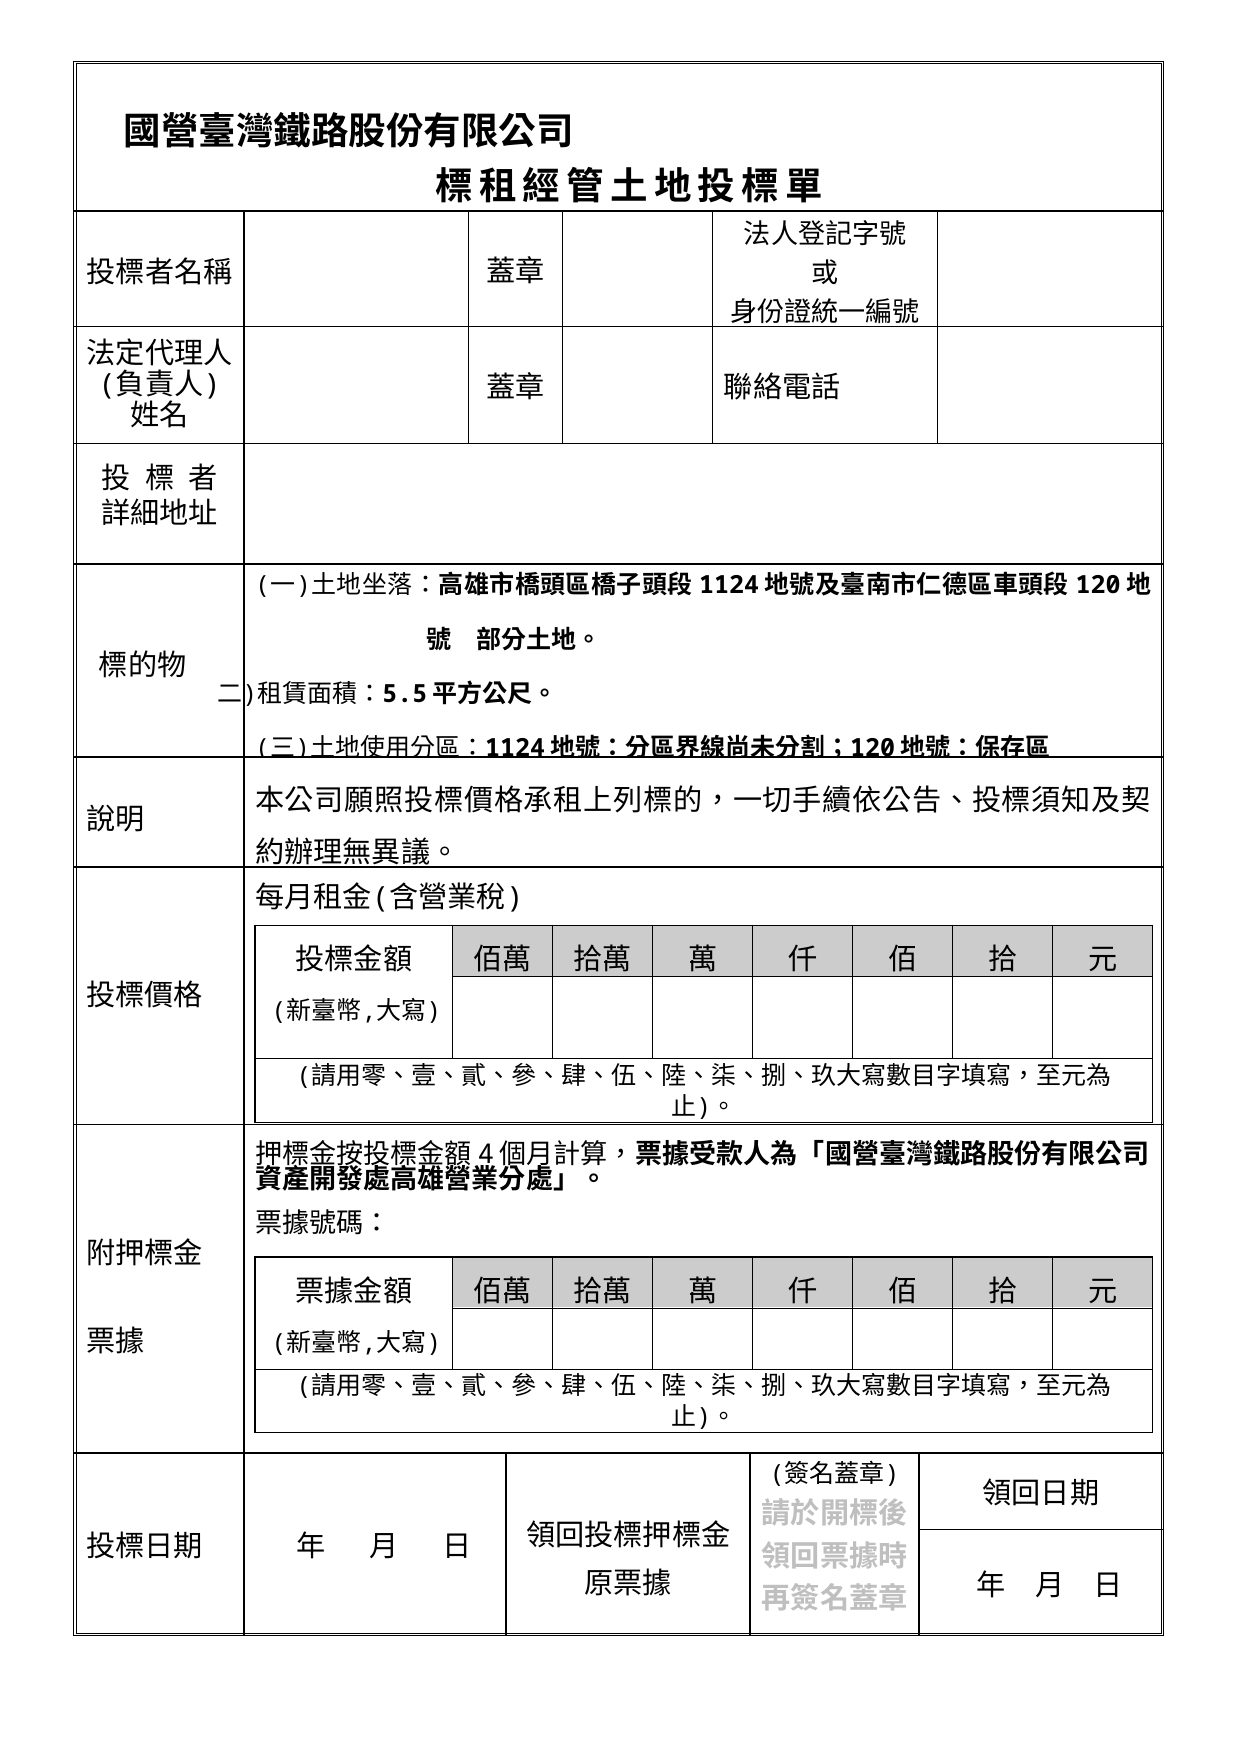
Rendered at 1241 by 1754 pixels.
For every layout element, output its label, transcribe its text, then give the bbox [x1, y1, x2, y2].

table_cell 蓋章 [469, 212, 562, 326]
table_header 佰萬 [453, 926, 552, 976]
table_header 拾萬 [553, 1258, 652, 1307]
table_cell 年 月 日 [245, 1454, 505, 1633]
table_cell [563, 327, 712, 443]
table_header 拾 [953, 1258, 1052, 1307]
table_cell [938, 327, 1161, 443]
table_cell 蓋章 [469, 327, 562, 443]
table_header 元 [1053, 926, 1152, 976]
table_cell 說明 [77, 758, 243, 866]
table_cell 法人登記字號 或 身份證統一編號 [713, 212, 937, 326]
table_cell 領回日期 [920, 1454, 1161, 1529]
table_cell [453, 977, 552, 1058]
table_header 仟 [753, 926, 852, 976]
table_header 佰 [853, 1258, 952, 1307]
table_header 元 [1053, 1258, 1152, 1307]
table_header 仟 [753, 1258, 852, 1307]
table_cell [1053, 1309, 1152, 1368]
table_cell 聯絡電話 [713, 327, 937, 443]
table_cell 投標價格 [77, 868, 243, 1124]
table_header 國營臺灣鐵路股份有限公司 標租經管土地投標單 [77, 64, 1161, 210]
table_cell [753, 977, 852, 1058]
table_cell [1053, 977, 1152, 1058]
table_cell 投標者名稱 [77, 212, 243, 326]
table_cell (請用零、壹、貳、參、肆、伍、陸、柒、捌、玖大寫數目字填寫，至元為止)。 [256, 1059, 1152, 1122]
table_cell (請用零、壹、貳、參、肆、伍、陸、柒、捌、玖大寫數目字填寫，至元為止)。 [256, 1370, 1152, 1432]
table_cell 投 標 者 詳細地址 [77, 444, 243, 563]
table_cell [553, 977, 652, 1058]
table_header 拾萬 [553, 926, 652, 976]
table_header 佰萬 [453, 1258, 552, 1307]
table_cell 投標日期 [77, 1454, 243, 1633]
table_cell 法定代理人(負責人) 姓名 [77, 327, 243, 443]
table_header 萬 [653, 1258, 752, 1307]
table_cell 附押標金 票據 [77, 1125, 243, 1452]
table_cell [653, 1309, 752, 1368]
table_cell [753, 1309, 852, 1368]
table_cell 每月租金(含營業稅) [245, 868, 1161, 1124]
table_cell 領回投標押標金 原票據 [507, 1454, 749, 1633]
table_header 投標金額 (新臺幣,大寫) [256, 926, 452, 1058]
table_header 票據金額 (新臺幣,大寫) [256, 1258, 452, 1368]
table_cell 標的物 [77, 565, 243, 756]
table_cell [953, 1309, 1052, 1368]
table_cell [245, 444, 1161, 563]
table_cell [245, 327, 468, 443]
table_cell [653, 977, 752, 1058]
table_cell [853, 1309, 952, 1368]
table_cell 押標金按投標金額4個月計算，票據受款人為「國營臺灣鐵路股份有限公司資產開發處高雄營業分處」。 票據號碼： [245, 1125, 1161, 1452]
table_cell 本公司願照投標價格承租上列標的，一切手續依公告、投標須知及契約辦理無異議。 [245, 758, 1161, 866]
table_cell [553, 1309, 652, 1368]
table_cell [953, 977, 1052, 1058]
table_cell [853, 977, 952, 1058]
table_cell [563, 212, 712, 326]
table_header 萬 [653, 926, 752, 976]
table_cell [453, 1309, 552, 1368]
table_header 佰 [853, 926, 952, 976]
table_cell [245, 212, 468, 326]
table_cell (一)土地坐落：高雄市橋頭區橋子頭段1124地號及臺南市仁德區車頭段120地號 部分土地。 (二)租賃面積：5.5平方公尺。 (三)土地使用分區：1124地號：分區界線尚未分割；120地號：保存區 [245, 565, 1161, 756]
table_cell [938, 212, 1161, 326]
table_header 拾 [953, 926, 1052, 976]
table_cell 年 月 日 [920, 1530, 1161, 1633]
table_cell (簽名蓋章) 請於開標後領回票據時再簽名蓋章 [751, 1454, 918, 1633]
